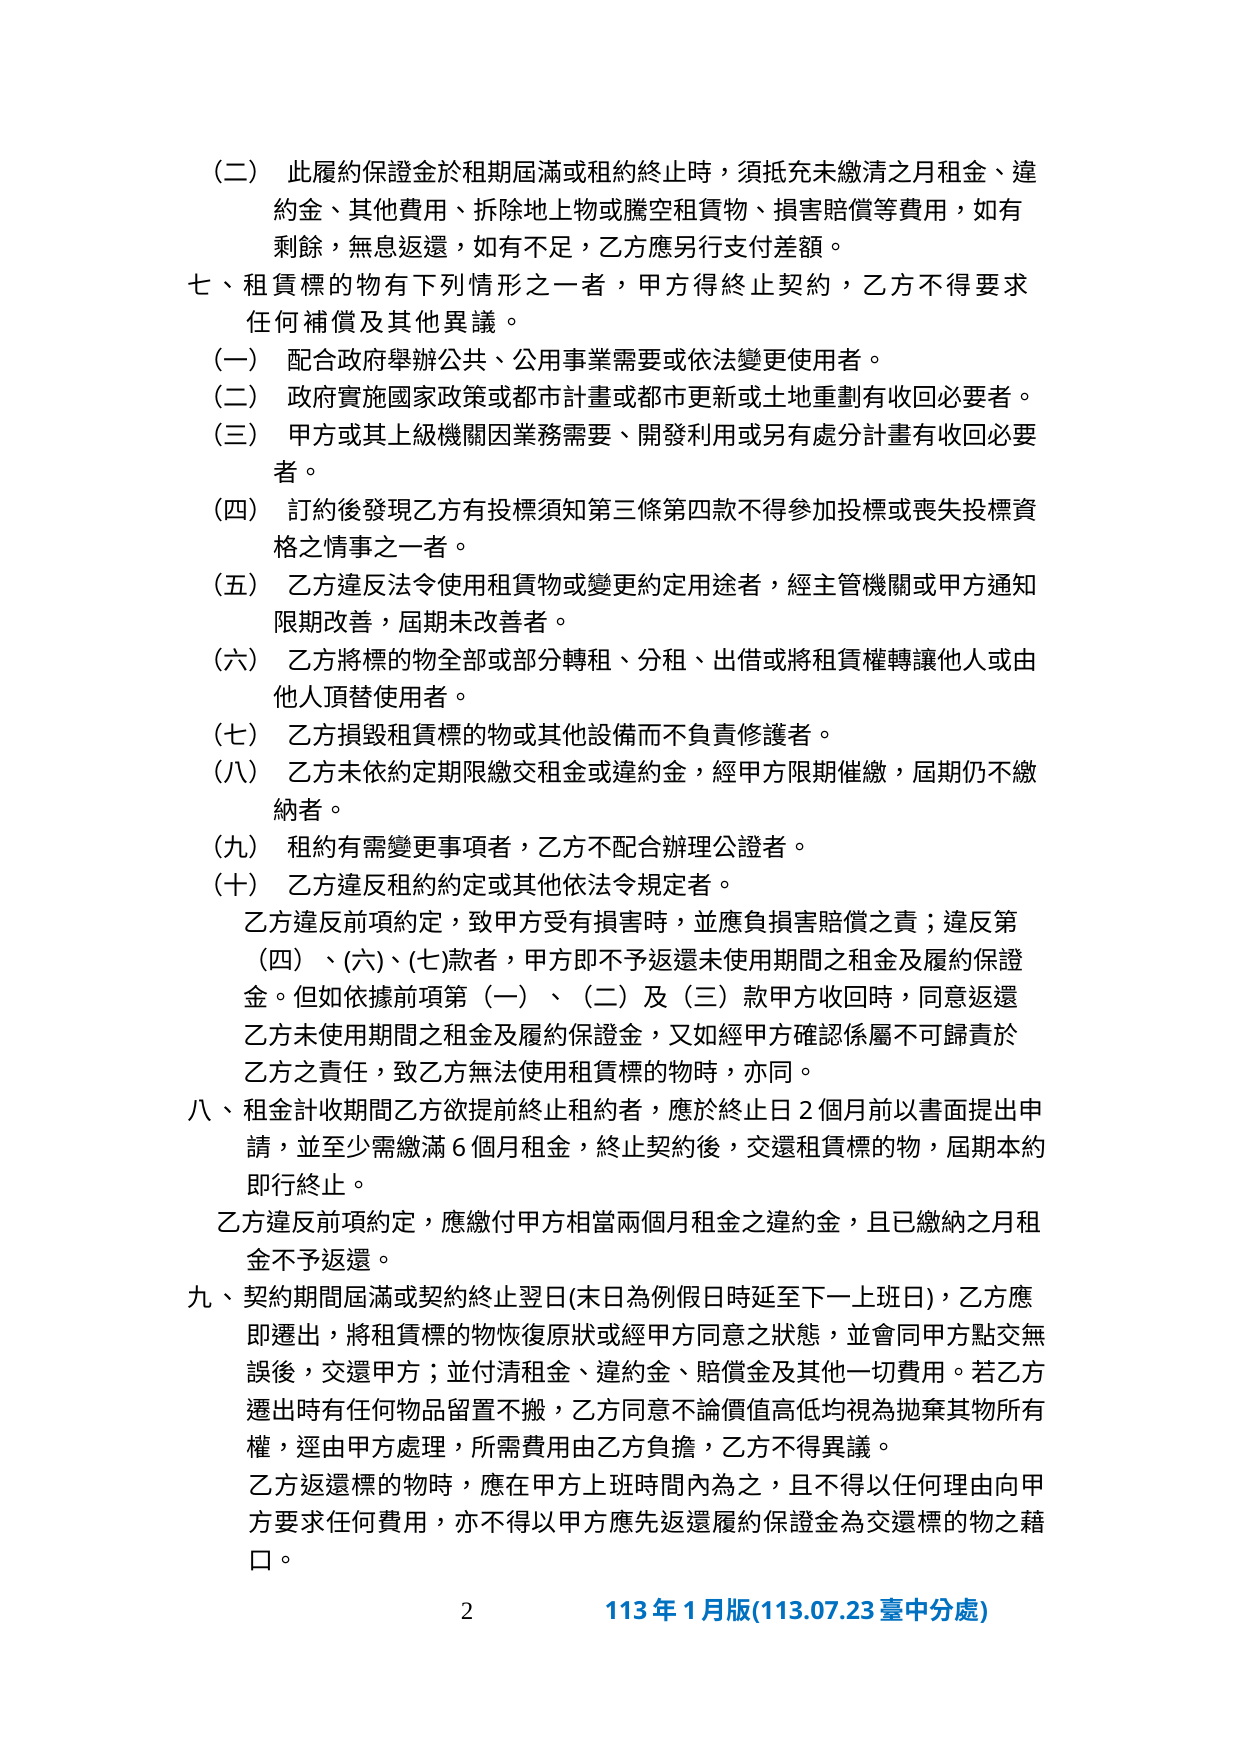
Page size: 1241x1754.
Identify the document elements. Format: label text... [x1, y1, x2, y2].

list 乙方違反租約約定或其他依法令規定者。 [198, 864, 1043, 902]
list 政府實施國家政策或都市計畫或都市更新或土地重劃有收回必要者。 [198, 377, 1043, 414]
text 八、租金計收期間乙方欲提前終止租約者，應於終止日2個月前以書面提出申請，並至少需繳滿6個月租金，終止契約後，交還租賃標的物，屆期本約即行終止。 [187, 1089, 1048, 1202]
text 乙方違反前項約定，致甲方受有損害時，並應負損害賠償之責；違反第（四）、(六)、(七)款者，甲方即不予返還未使用期間之租金及履約保證金。但如依據前項第（一）、（二）及（三）款甲方收回時，同意返還乙方未使用期間之租金及履約保證金，又如經甲方確認係屬不可歸責於乙方之責任，致乙方無法使用租賃標的物時，亦同。 [244, 902, 1043, 1089]
list 訂約後發現乙方有投標須知第三條第四款不得參加投標或喪失投標資格之情事之一者。 [198, 489, 1043, 564]
text 九、契約期間屆滿或契約終止翌日(末日為例假日時延至下一上班日)，乙方應即遷出，將租賃標的物恢復原狀或經甲方同意之狀態，並會同甲方點交無誤後，交還甲方；並付清租金、違約金、賠償金及其他一切費用。若乙方遷出時有任何物品留置不搬，乙方同意不論價值高低均視為拋棄其物所有權，逕由甲方處理，所需費用由乙方負擔，乙方不得異議。 [187, 1277, 1048, 1464]
text 七、租賃標的物有下列情形之一者，甲方得終止契約，乙方不得要求任何補償及其他異議。 [187, 264, 1048, 339]
text 乙方違反前項約定，應繳付甲方相當兩個月租金之違約金，且已繳納之月租金不予返還。 [187, 1202, 1048, 1277]
list 配合政府舉辦公共、公用事業需要或依法變更使用者。 [198, 339, 1043, 377]
list 甲方或其上級機關因業務需要、開發利用或另有處分計畫有收回必要者。 [198, 414, 1043, 489]
list 乙方損毀租賃標的物或其他設備而不負責修護者。 [198, 714, 1043, 752]
list 乙方未依約定期限繳交租金或違約金，經甲方限期催繳，屆期仍不繳納者。 [198, 752, 1043, 827]
text 乙方返還標的物時，應在甲方上班時間內為之，且不得以任何理由向甲方要求任何費用，亦不得以甲方應先返還履約保證金為交還標的物之藉口。 [249, 1464, 1048, 1577]
list 租約有需變更事項者，乙方不配合辦理公證者。 [198, 827, 1043, 864]
list 乙方違反法令使用租賃物或變更約定用途者，經主管機關或甲方通知限期改善，屆期未改善者。 [198, 564, 1043, 639]
list 乙方將標的物全部或部分轉租、分租、出借或將租賃權轉讓他人或由他人頂替使用者。 [198, 639, 1043, 714]
list 此履約保證金於租期屆滿或租約終止時，須抵充未繳清之月租金、違約金、其他費用、拆除地上物或騰空租賃物、損害賠償等費用，如有剩餘，無息返還，如有不足，乙方應另行支付差額。 [198, 152, 1043, 264]
